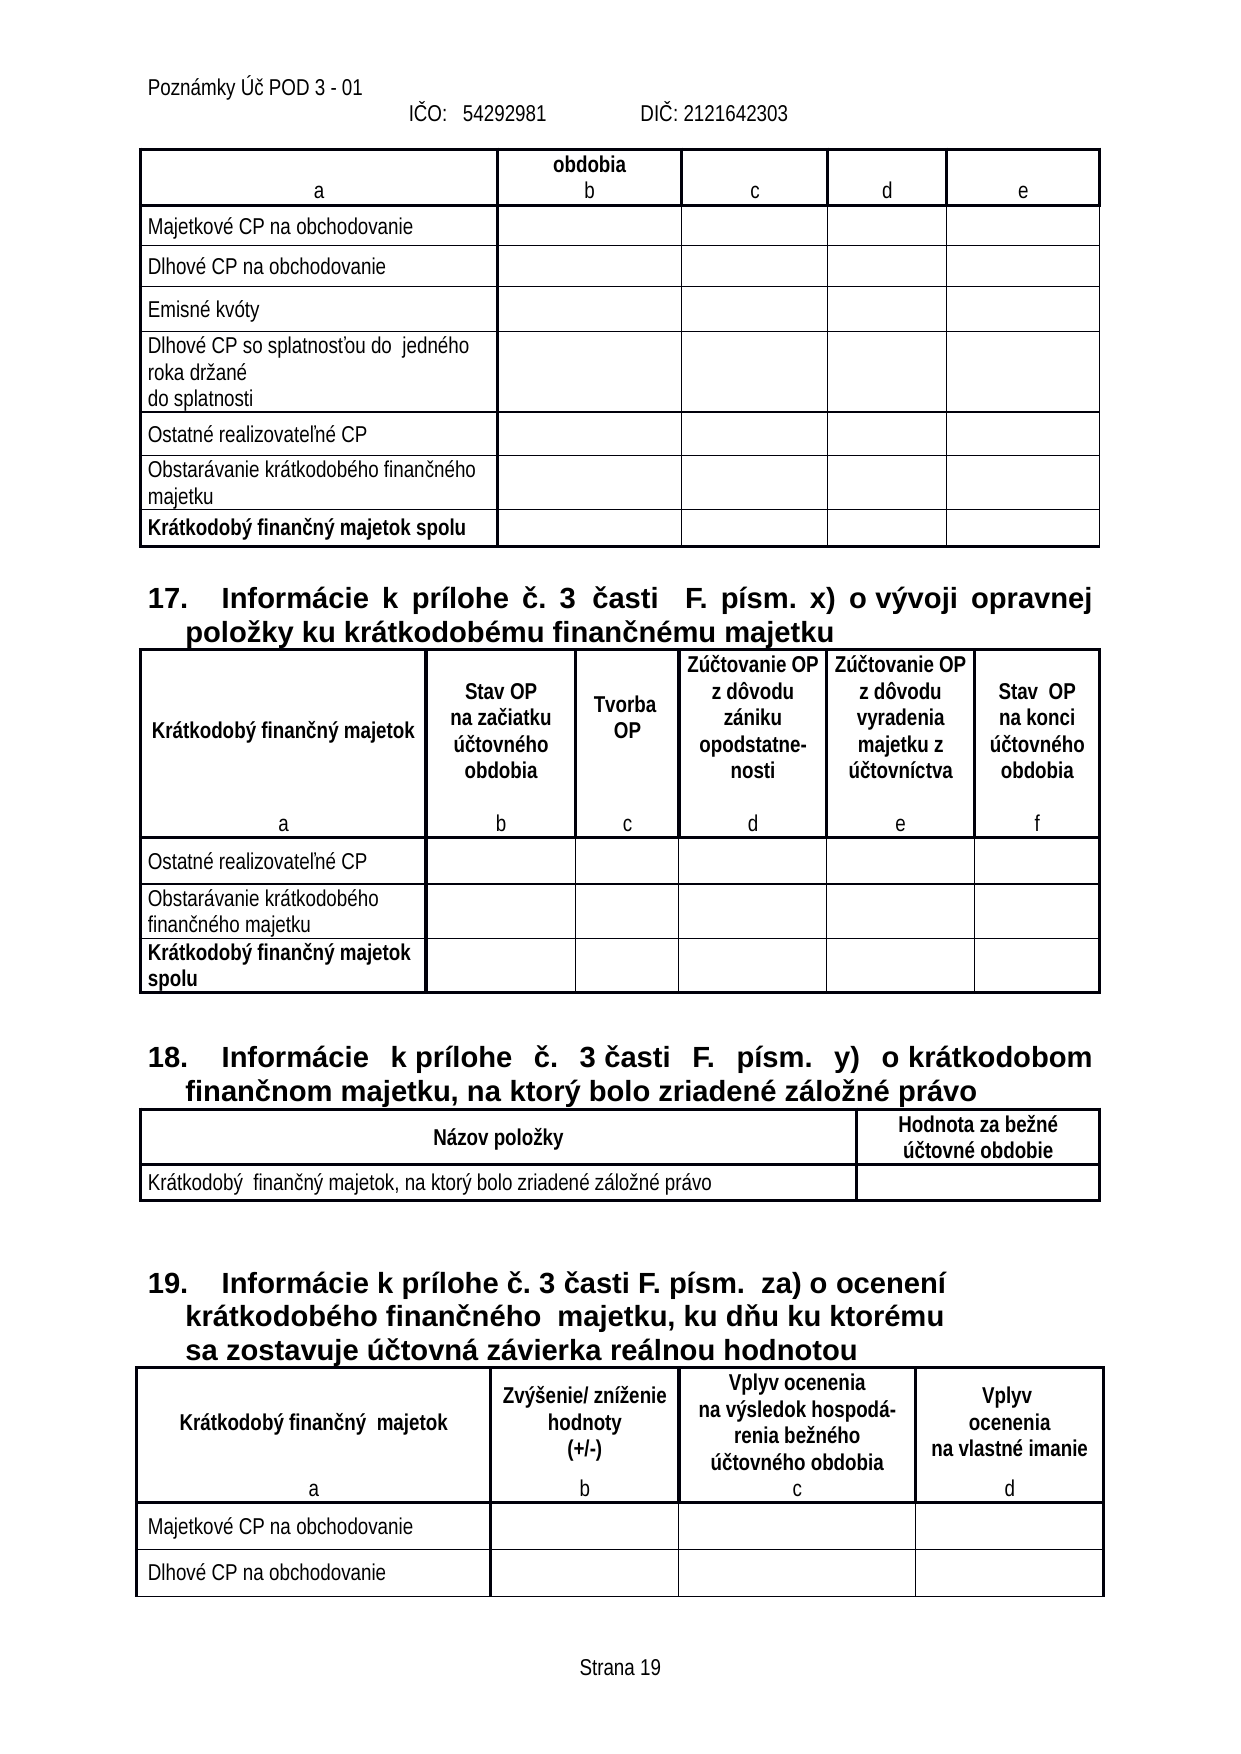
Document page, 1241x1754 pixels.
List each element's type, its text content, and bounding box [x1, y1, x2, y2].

table_cell [827, 839, 974, 883]
table_cell [916, 1550, 1102, 1596]
table_header Krátkodobý finančný majetok [142, 651, 424, 809]
table_cell [576, 939, 678, 991]
table_cell [947, 456, 1099, 509]
table_cell [499, 510, 681, 544]
table_cell [682, 287, 827, 331]
table_cell [828, 510, 946, 544]
table_cell e [828, 810, 973, 836]
table_cell [858, 1166, 1098, 1199]
table_cell [682, 207, 827, 245]
table_cell [499, 456, 681, 509]
table_header Vplyv ocenenia na výsledok hospodá-renia bežného účtovného obdobia [681, 1369, 914, 1475]
table_header Tvorba OP [577, 651, 677, 809]
table_cell obdobia [499, 151, 680, 177]
table_cell [947, 246, 1099, 286]
table_cell [679, 1550, 915, 1596]
table_cell Emisné kvóty [142, 287, 496, 331]
table_header Zúčtovanie OP z dôvodu vyradenia majetku z účtovníctva [828, 651, 973, 809]
table_cell [947, 207, 1099, 245]
table_cell c [577, 810, 677, 836]
table_cell c [681, 1475, 914, 1501]
table_cell Dlhové CP so splatnosťou do jedného roka držané do splatnosti [142, 332, 496, 411]
table_cell [576, 885, 678, 937]
title Informácie k prílohe č. 3 časti F. písm. y) o krátkodobom finančnom majetku, na ktorý bolo zriadené záložné právo [148, 1040, 1092, 1107]
table_cell [828, 413, 946, 455]
table_cell [682, 456, 827, 509]
table_cell [428, 939, 575, 991]
table_cell Dlhové CP na obchodovanie [138, 1550, 489, 1596]
table_cell b [428, 810, 574, 836]
table_cell [682, 510, 827, 544]
table_cell [428, 885, 575, 937]
table_cell Krátkodobý finančný majetok, na ktorý bolo zriadené záložné právo [142, 1166, 855, 1199]
table_cell [428, 839, 575, 883]
table_cell [975, 885, 1098, 937]
title Informácie k prílohe č. 3 časti F. písm. x) o vývoji opravnej položky ku krátkodobému finančnému majetku [148, 581, 1092, 648]
table_cell e [948, 177, 1098, 203]
table_cell [975, 839, 1098, 883]
table_cell [827, 885, 974, 937]
table_header Stav OP na konci účtovného obdobia [976, 651, 1098, 809]
table_cell Obstarávanie krátkodobého finančného majetku [142, 885, 424, 937]
table_cell [828, 332, 946, 411]
table_cell [947, 287, 1099, 331]
table_cell [828, 246, 946, 286]
table_cell b [492, 1475, 677, 1501]
table_cell [828, 207, 946, 245]
table_cell [492, 1550, 678, 1596]
table_cell Krátkodobý finančný majetok spolu [142, 939, 424, 991]
table_cell c [683, 177, 826, 203]
table_cell [492, 1504, 678, 1548]
table_cell Obstarávanie krátkodobého finančného majetku [142, 456, 496, 509]
table_cell Majetkové CP na obchodovanie [142, 207, 496, 245]
table_cell [975, 939, 1098, 991]
table_header [142, 151, 496, 177]
table_cell [576, 839, 678, 883]
table_cell [829, 151, 945, 177]
title Informácie k prílohe č. 3 časti F. písm. za) o ocenení krátkodobého finančného majetku, ku dňu ku ktorému sa zostavuje účtovná závierka reálnou hodnotou [148, 1266, 1092, 1366]
table_cell [679, 839, 826, 883]
table_cell [947, 332, 1099, 411]
table_cell a [138, 1475, 489, 1501]
table_cell [682, 332, 827, 411]
table_cell Krátkodobý finančný majetok spolu [142, 510, 496, 544]
table_header Zvýšenie/ zníženie hodnoty (+/-) [492, 1369, 677, 1475]
table_cell b [499, 177, 680, 203]
table_cell [948, 151, 1098, 177]
table_cell [499, 287, 681, 331]
table_header Vplyv ocenenia na vlastné imanie [917, 1369, 1102, 1475]
table_header Krátkodobý finančný majetok [138, 1369, 489, 1475]
table_cell [499, 413, 681, 455]
table_cell f [976, 810, 1098, 836]
table_cell [499, 207, 681, 245]
table_cell [828, 456, 946, 509]
table_cell a [142, 177, 496, 203]
table_cell [499, 332, 681, 411]
table_cell [679, 939, 826, 991]
table_cell [827, 939, 974, 991]
table_cell Ostatné realizovateľné CP [142, 839, 424, 883]
table_cell Dlhové CP na obchodovanie [142, 246, 496, 286]
table_cell a [142, 810, 424, 836]
table_header Hodnota za bežné účtovné obdobie [858, 1111, 1098, 1163]
table_cell d [681, 810, 825, 836]
table_cell [916, 1504, 1102, 1548]
table_cell [947, 413, 1099, 455]
table_header Zúčtovanie OP z dôvodu zániku opodstatne-nosti [681, 651, 825, 809]
table_cell [683, 151, 826, 177]
table_cell [679, 1504, 915, 1548]
table_cell [947, 510, 1099, 544]
table_header Názov položky [142, 1111, 855, 1163]
table_cell [679, 885, 826, 937]
table_cell [682, 413, 827, 455]
table_cell d [829, 177, 945, 203]
table_header Stav OP na začiatku účtovného obdobia [428, 651, 574, 809]
table_cell [828, 287, 946, 331]
table_cell d [917, 1475, 1102, 1501]
table_cell Ostatné realizovateľné CP [142, 413, 496, 455]
table_cell [499, 246, 681, 286]
table_cell [682, 246, 827, 286]
table_cell Majetkové CP na obchodovanie [138, 1504, 489, 1548]
